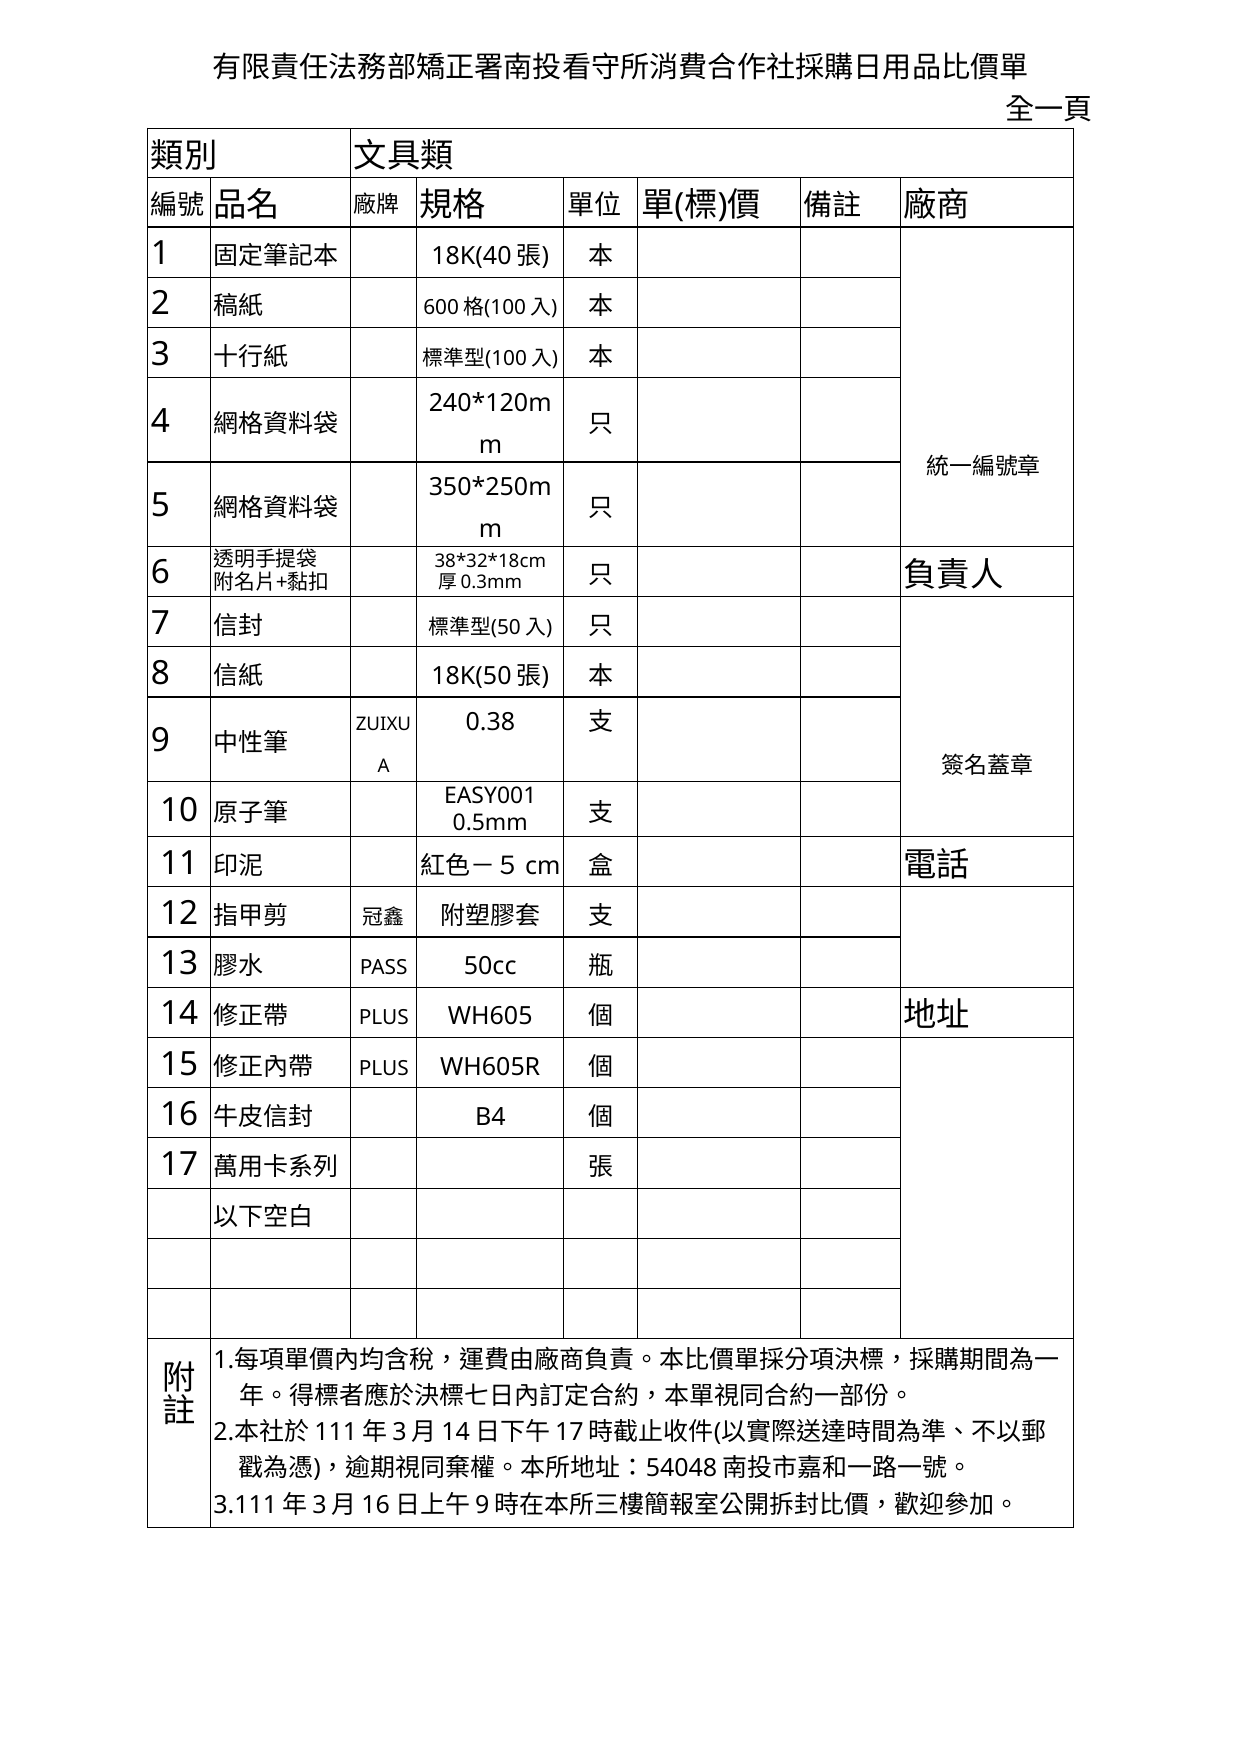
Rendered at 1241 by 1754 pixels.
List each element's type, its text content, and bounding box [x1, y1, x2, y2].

table_cell 支 [564, 887, 637, 936]
table_cell 16 [148, 1088, 210, 1137]
table_cell [801, 1038, 900, 1087]
table_cell 品名 [211, 178, 350, 226]
table_cell [638, 1289, 800, 1338]
table_cell 支 [564, 698, 637, 781]
table_cell 支 [564, 782, 637, 836]
table_cell [638, 228, 800, 277]
table_cell [148, 1239, 210, 1288]
table_cell 18K(50張) [417, 647, 563, 696]
table_cell [417, 1189, 563, 1238]
table_cell 2 [148, 278, 210, 327]
table_cell [638, 1138, 800, 1187]
table_cell [801, 228, 900, 277]
table_cell [351, 647, 416, 696]
table_cell PLUS [351, 1038, 416, 1087]
table_cell 單位 [564, 178, 637, 226]
table_cell 網格資料袋 [211, 378, 350, 461]
table_cell 11 [148, 837, 210, 886]
table_cell 廠商 [901, 178, 1073, 226]
table_cell [801, 782, 900, 836]
table_cell 電話 [901, 837, 1073, 886]
table_cell 中性筆 [211, 698, 350, 781]
table_cell 38*32*18cm 厚0.3mm [417, 547, 563, 596]
table_cell [564, 1239, 637, 1288]
table_cell 廠牌 [351, 178, 416, 226]
table_cell 單(標)價 [638, 178, 800, 226]
table_cell 十行紙 [211, 328, 350, 377]
table_header 文具類 [351, 129, 1073, 177]
table_cell 350*250mm [417, 463, 563, 546]
table_cell [638, 782, 800, 836]
table_cell 50cc [417, 938, 563, 987]
table_cell [351, 837, 416, 886]
table_cell [638, 837, 800, 886]
table_cell [638, 278, 800, 327]
table_cell [351, 1289, 416, 1338]
table_cell [351, 1189, 416, 1238]
table_cell 3 [148, 328, 210, 377]
table_cell 信紙 [211, 647, 350, 696]
table_cell 瓶 [564, 938, 637, 987]
table_cell [801, 647, 900, 696]
table_cell 14 [148, 988, 210, 1037]
table_cell [801, 1138, 900, 1187]
table_cell [638, 328, 800, 377]
table_cell ZUIXUA [351, 698, 416, 781]
table_cell 印泥 [211, 837, 350, 886]
table_cell 只 [564, 547, 637, 596]
table_cell 原子筆 [211, 782, 350, 836]
table_cell [351, 228, 416, 277]
text 有限責任法務部矯正署南投看守所消費合作社採購日用品比價單 [148, 44, 1092, 86]
table_cell [638, 1038, 800, 1087]
table_cell WH605R [417, 1038, 563, 1087]
table_cell 負責人 [901, 547, 1073, 596]
table_cell [801, 837, 900, 886]
table_cell 簽名蓋章 [901, 597, 1073, 836]
table_cell 牛皮信封 [211, 1088, 350, 1137]
table_cell 8 [148, 647, 210, 696]
table_cell [148, 1289, 210, 1338]
table_cell 15 [148, 1038, 210, 1087]
table_cell [801, 463, 900, 546]
table_cell [801, 547, 900, 596]
table_cell 編號 [148, 178, 210, 226]
table_cell 紅色－５cm [417, 837, 563, 886]
table_cell PLUS [351, 988, 416, 1037]
table_cell 附註 [148, 1339, 210, 1527]
table_cell [351, 278, 416, 327]
table_cell 透明手提袋 附名片+黏扣 [211, 547, 350, 596]
table_cell [351, 463, 416, 546]
table_cell [801, 1289, 900, 1338]
table_header 類別 [148, 129, 350, 177]
table_cell 只 [564, 463, 637, 546]
table_cell 13 [148, 938, 210, 987]
table_cell 膠水 [211, 938, 350, 987]
table_cell 修正帶 [211, 988, 350, 1037]
table_cell [638, 647, 800, 696]
table_cell 指甲剪 [211, 887, 350, 936]
table_cell [211, 1239, 350, 1288]
table_cell [351, 547, 416, 596]
table_cell [564, 1189, 637, 1238]
table_cell [351, 378, 416, 461]
table_cell 固定筆記本 [211, 228, 350, 277]
table_cell [801, 597, 900, 646]
table_cell [638, 938, 800, 987]
table_cell 只 [564, 378, 637, 461]
table_cell 7 [148, 597, 210, 646]
table_cell 1.每項單價內均含稅，運費由廠商負責。本比價單採分項決標，採購期間為一年。得標者應於決標七日內訂定合約，本單視同合約一部份。 2.本社於111年3月14日下午17時截止收件(以實際送達時間為準、不以郵戳為憑)，逾期視同棄權。本所地址：54048南投市嘉和一路一號。 3.111年3月16日上午9時在本所三樓簡報室公開拆封比價，歡迎參加。 [211, 1339, 1073, 1527]
table_cell 0.38 [417, 698, 563, 781]
table_cell PASS [351, 938, 416, 987]
table_cell [638, 378, 800, 461]
table_cell 12 [148, 887, 210, 936]
table_cell [638, 887, 800, 936]
table_cell 統一編號章 [901, 228, 1073, 546]
table_cell 4 [148, 378, 210, 461]
table_cell 信封 [211, 597, 350, 646]
table_cell 修正內帶 [211, 1038, 350, 1087]
table_cell [417, 1138, 563, 1187]
table_cell 17 [148, 1138, 210, 1187]
table_cell [801, 887, 900, 936]
table_cell [801, 1189, 900, 1238]
table_cell 600格(100入) [417, 278, 563, 327]
table_cell [351, 1088, 416, 1137]
table_cell 規格 [417, 178, 563, 226]
table_cell [901, 1038, 1073, 1338]
table_cell 9 [148, 698, 210, 781]
table_cell [801, 698, 900, 781]
table_cell 5 [148, 463, 210, 546]
table_cell 冠鑫 [351, 887, 416, 936]
table_cell B4 [417, 1088, 563, 1137]
table_cell [638, 547, 800, 596]
table_cell 240*120mm [417, 378, 563, 461]
text 全一頁 [148, 86, 1092, 128]
table_cell 以下空白 [211, 1189, 350, 1238]
table_cell 18K(40張) [417, 228, 563, 277]
table_cell EASY001 0.5mm [417, 782, 563, 836]
table_cell [801, 1239, 900, 1288]
table_cell [564, 1289, 637, 1338]
table_cell 地址 [901, 988, 1073, 1037]
table_cell 1 [148, 228, 210, 277]
table_cell [638, 463, 800, 546]
table_cell 標準型(50入) [417, 597, 563, 646]
table_cell 只 [564, 597, 637, 646]
table_cell [351, 1138, 416, 1187]
table_cell [417, 1289, 563, 1338]
table_cell 附塑膠套 [417, 887, 563, 936]
table_cell [638, 698, 800, 781]
table_cell [638, 597, 800, 646]
table_cell [351, 1239, 416, 1288]
table_cell [801, 378, 900, 461]
table_cell [417, 1239, 563, 1288]
table_cell 本 [564, 647, 637, 696]
table_cell [351, 328, 416, 377]
table_cell 本 [564, 328, 637, 377]
table_cell WH605 [417, 988, 563, 1037]
table_cell 盒 [564, 837, 637, 886]
table_cell 本 [564, 278, 637, 327]
table_cell [801, 938, 900, 987]
table_cell 稿紙 [211, 278, 350, 327]
table_cell [351, 782, 416, 836]
table_cell [801, 328, 900, 377]
table_cell 本 [564, 228, 637, 277]
table_cell 個 [564, 1088, 637, 1137]
table_cell 個 [564, 988, 637, 1037]
table_cell 標準型(100入) [417, 328, 563, 377]
table_cell [211, 1289, 350, 1338]
table_cell 6 [148, 547, 210, 596]
table_cell [638, 988, 800, 1037]
table_cell [351, 597, 416, 646]
table_cell 個 [564, 1038, 637, 1087]
table_cell [148, 1189, 210, 1238]
table_cell 萬用卡系列 [211, 1138, 350, 1187]
table_cell 網格資料袋 [211, 463, 350, 546]
table_cell [801, 278, 900, 327]
table_cell 10 [148, 782, 210, 836]
table_cell [801, 988, 900, 1037]
table_cell 備註 [801, 178, 900, 226]
table_cell [638, 1189, 800, 1238]
table_cell [801, 1088, 900, 1137]
table_cell 張 [564, 1138, 637, 1187]
table_cell [638, 1239, 800, 1288]
table_cell [638, 1088, 800, 1137]
table_cell [901, 887, 1073, 987]
